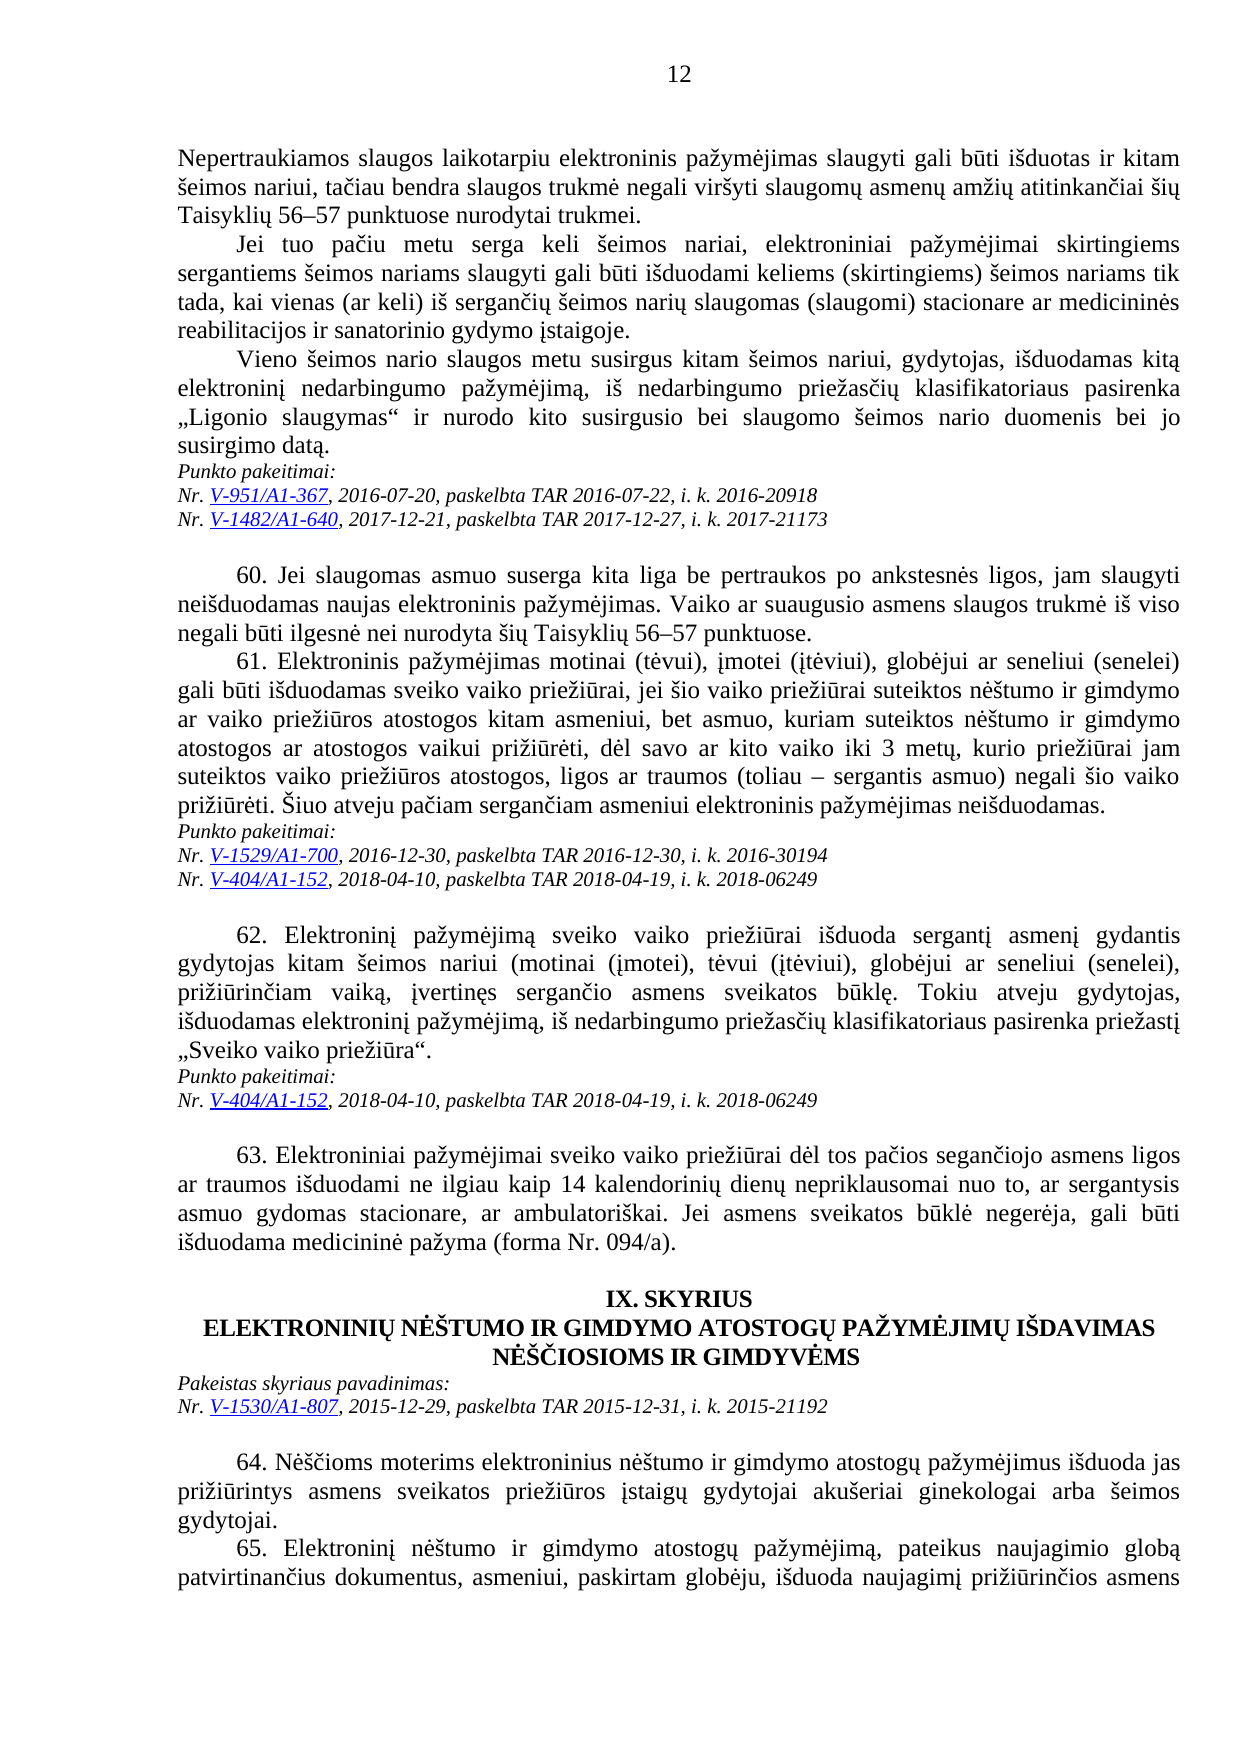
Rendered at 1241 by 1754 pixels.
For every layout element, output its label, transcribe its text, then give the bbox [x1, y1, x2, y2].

text Nr. V-1530/A1-807, 2015-12-29, paskelbta TAR 2015-12-31, i. k. 2015-21192 [177, 1394, 1181, 1418]
text Pakeistas skyriaus pavadinimas: [177, 1370, 1181, 1394]
text 64. Nėščioms moterims elektroninius nėštumo ir gimdymo atostogų pažymėjimus išduoda jas prižiūrintys asmens sveikatos priežiūros įstaigų gydytojai akušeriai ginekologai arba šeimos gydytojai. [177, 1447, 1181, 1533]
text IX. skyrius [177, 1284, 1181, 1313]
text Punkto pakeitimai: [177, 1063, 1181, 1088]
text Nepertraukiamos slaugos laikotarpiu elektroninis pažymėjimas slaugyti gali būti išduotas ir kitam šeimos nariui, tačiau bendra slaugos trukmė negali viršyti slaugomų asmenų amžių atitinkančiai šių Taisyklių 56–57 punktuose nurodytai trukmei. [177, 143, 1181, 229]
text Nr. V-951/A1-367, 2016-07-20, paskelbta TAR 2016-07-22, i. k. 2016-20918 [177, 483, 1181, 507]
text 60. Jei slaugomas asmuo suserga kita liga be pertraukos po ankstesnės ligos, jam slaugyti neišduodamas naujas elektroninis pažymėjimas. Vaiko ar suaugusio asmens slaugos trukmė iš viso negali būti ilgesnė nei nurodyta šių Taisyklių 56–57 punktuose. [177, 560, 1181, 646]
text Jei tuo pačiu metu serga keli šeimos nariai, elektroniniai pažymėjimai skirtingiems sergantiems šeimos nariams slaugyti gali būti išduodami keliems (skirtingiems) šeimos nariams tik tada, kai vienas (ar keli) iš sergančių šeimos narių slaugomas (slaugomi) stacionare ar medicininės reabilitacijos ir sanatorinio gydymo įstaigoje. [177, 229, 1181, 344]
text Punkto pakeitimai: [177, 459, 1181, 483]
text Nr. V-404/A1-152, 2018-04-10, paskelbta TAR 2018-04-19, i. k. 2018-06249 [177, 1088, 1181, 1112]
text 61. Elektroninis pažymėjimas motinai (tėvui), įmotei (įtėviui), globėjui ar seneliui (senelei) gali būti išduodamas sveiko vaiko priežiūrai, jei šio vaiko priežiūrai suteiktos nėštumo ir gimdymo ar vaiko priežiūros atostogos kitam asmeniui, bet asmuo, kuriam suteiktos nėštumo ir gimdymo atostogos ar atostogos vaikui prižiūrėti, dėl savo ar kito vaiko iki 3 metų, kurio priežiūrai jam suteiktos vaiko priežiūros atostogos, ligos ar traumos (toliau – sergantis asmuo) negali šio vaiko prižiūrėti. Šiuo atveju pačiam sergančiam asmeniui elektroninis pažymėjimas neišduodamas. [177, 646, 1181, 819]
text Nr. V-1529/A1-700, 2016-12-30, paskelbta TAR 2016-12-30, i. k. 2016-30194 [177, 843, 1181, 867]
text Vieno šeimos nario slaugos metu susirgus kitam šeimos nariui, gydytojas, išduodamas kitą elektroninį nedarbingumo pažymėjimą, iš nedarbingumo priežasčių klasifikatoriaus pasirenka „Ligonio slaugymas“ ir nurodo kito susirgusio bei slaugomo šeimos nario duomenis bei jo susirgimo datą. [177, 344, 1181, 459]
text ELEKTRONINIŲ NĖŠTUMO IR GIMDYMO ATOSTOGŲ PAŽYMĖJIMŲ IŠDAVIMAS NĖŠČIOSIOMS IR GIMDYVĖMS [177, 1313, 1181, 1370]
text Nr. V-1482/A1-640, 2017-12-21, paskelbta TAR 2017-12-27, i. k. 2017-21173 [177, 507, 1181, 531]
text 62. Elektroninį pažymėjimą sveiko vaiko priežiūrai išduoda sergantį asmenį gydantis gydytojas kitam šeimos nariui (motinai (įmotei), tėvui (įtėviui), globėjui ar seneliui (senelei), prižiūrinčiam vaiką, įvertinęs sergančio asmens sveikatos būklę. Tokiu atveju gydytojas, išduodamas elektroninį pažymėjimą, iš nedarbingumo priežasčių klasifikatoriaus pasirenka priežastį „Sveiko vaiko priežiūra“. [177, 920, 1181, 1063]
text Nr. V-404/A1-152, 2018-04-10, paskelbta TAR 2018-04-19, i. k. 2018-06249 [177, 867, 1181, 891]
text 65. Elektroninį nėštumo ir gimdymo atostogų pažymėjimą, pateikus naujagimio globą patvirtinančius dokumentus, asmeniui, paskirtam globėju, išduoda naujagimį prižiūrinčios asmens [177, 1533, 1181, 1591]
text Punkto pakeitimai: [177, 819, 1181, 843]
text 63. Elektroniniai pažymėjimai sveiko vaiko priežiūrai dėl tos pačios segančiojo asmens ligos ar traumos išduodami ne ilgiau kaip 14 kalendorinių dienų nepriklausomai nuo to, ar sergantysis asmuo gydomas stacionare, ar ambulatoriškai. Jei asmens sveikatos būklė negerėja, gali būti išduodama medicininė pažyma (forma Nr. 094/a). [177, 1140, 1181, 1255]
